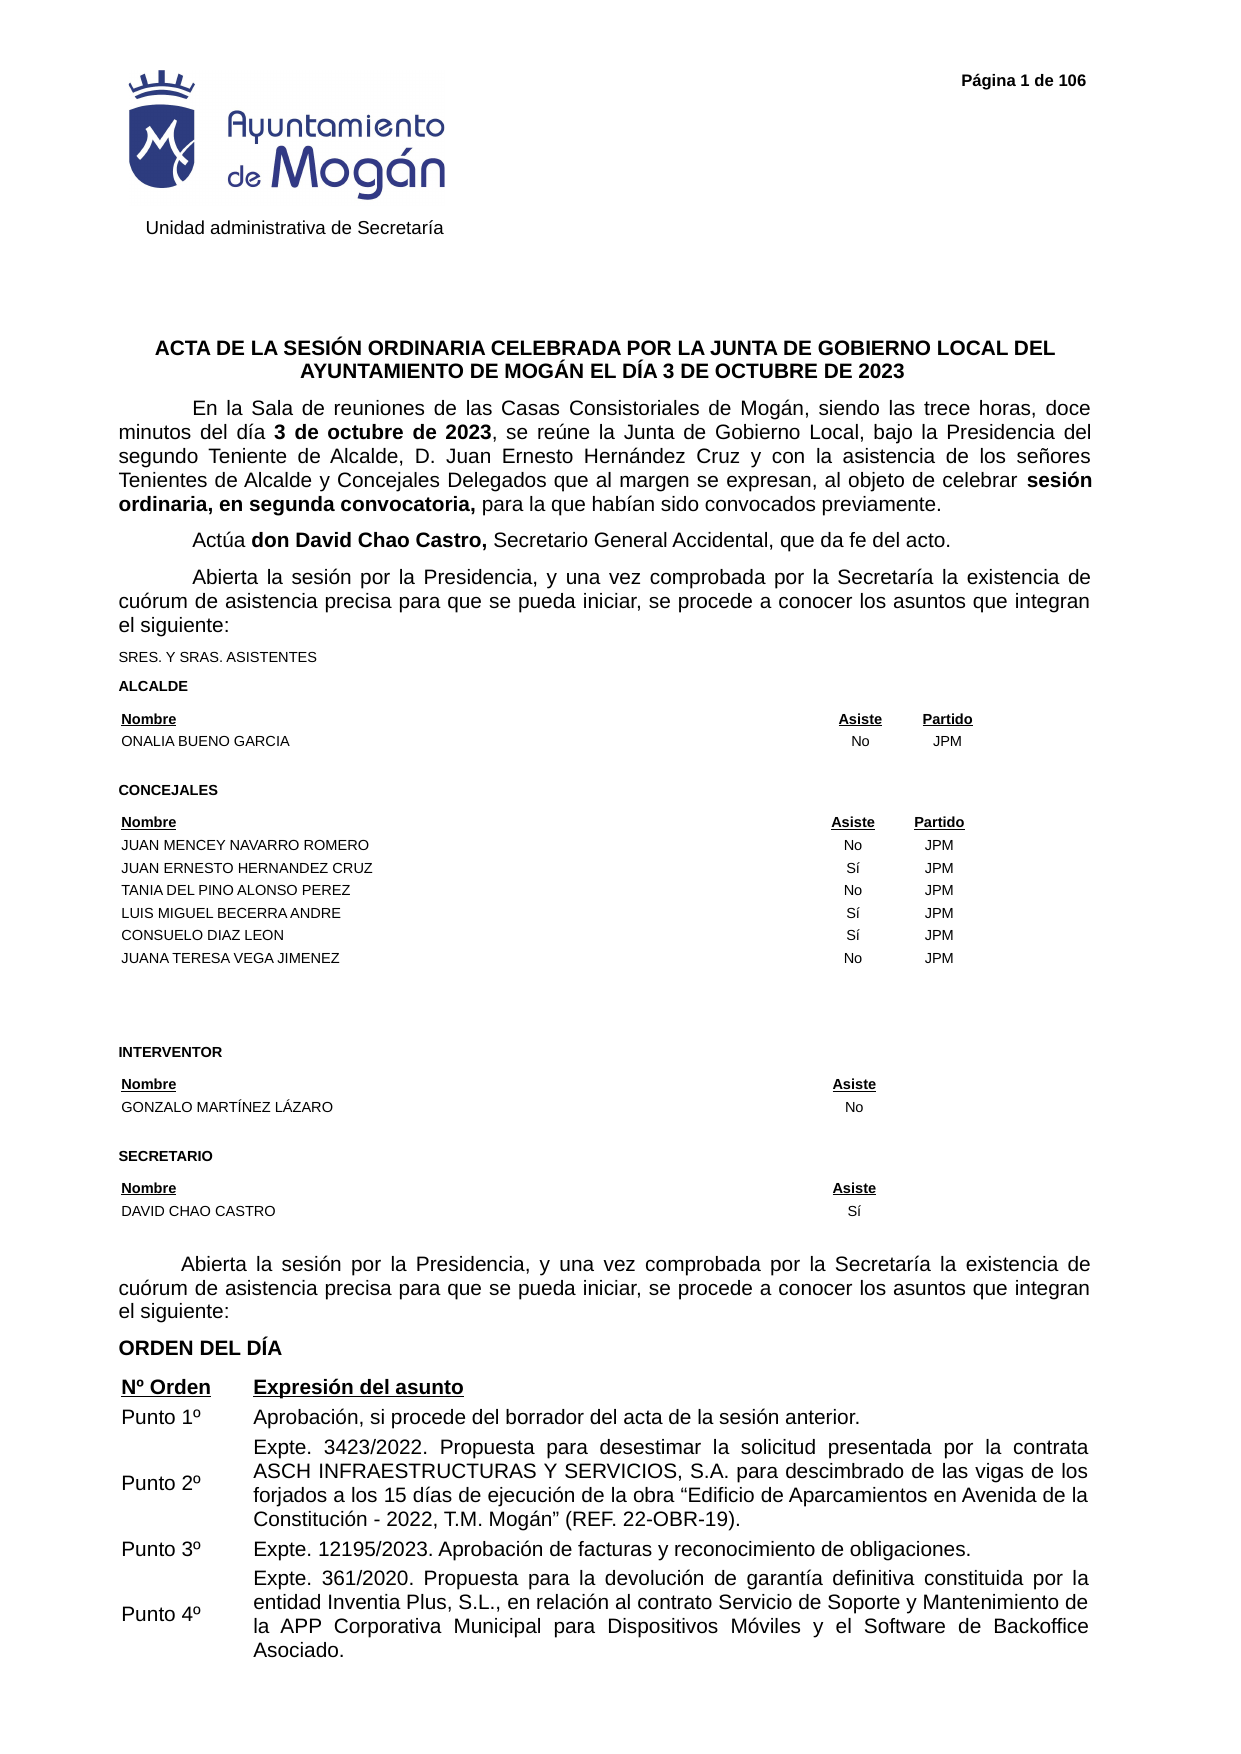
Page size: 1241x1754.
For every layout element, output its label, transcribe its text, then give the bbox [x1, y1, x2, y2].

table_header Nombre [118, 811, 809, 834]
table_cell Aprobación, si procede del borrador del acta de la sesión anterior. [250, 1402, 1092, 1432]
table_cell [472, 1021, 511, 1044]
table_header [433, 999, 472, 1021]
table_header Asiste [811, 1177, 897, 1199]
table_cell Sí [810, 902, 896, 924]
table_header Nº Orden [118, 1372, 250, 1402]
table_cell Expte. 12195/2023. Aprobación de facturas y reconocimiento de obligaciones. [250, 1534, 1092, 1563]
table_header Asiste [811, 1073, 897, 1096]
table_cell [118, 1021, 433, 1044]
table_cell GONZALO MARTÍNEZ LÁZARO [118, 1096, 811, 1118]
table_header Nombre [118, 708, 817, 730]
table_header Nombre [118, 1177, 811, 1199]
table_cell . [897, 1200, 984, 1222]
table_header [472, 999, 511, 1021]
text Actúa don David Chao Castro, Secretario General Accidental, que da fe del acto. [118, 528, 1092, 552]
table_cell JPM [896, 834, 982, 856]
table_cell Expte. 3423/2022. Propuesta para desestimar la solicitud presentada por la contrata ASCH INFRAESTRUCTURAS Y SERVICIOS, S.A. para descimbrado de las vigas de los forjados a los 15 días de ejecución de la obra “Edificio de Aparcamientos en Avenida de la Constitución - 2022, T.M. Mogán” (REF. 22-OBR-19). [250, 1432, 1092, 1533]
table_header [118, 999, 433, 1021]
table_cell JPM [896, 879, 982, 902]
table_cell Punto 4º [118, 1563, 250, 1665]
table_cell CONSUELO DIAZ LEON [118, 924, 809, 947]
table_cell TANIA DEL PINO ALONSO PEREZ [118, 879, 809, 902]
table_cell LUIS MIGUEL BECERRA ANDRE [118, 902, 809, 924]
table_header Expresión del asunto [250, 1372, 1092, 1402]
table_header Partido [897, 1177, 984, 1199]
table_header Partido [904, 708, 991, 730]
table_cell JPM [904, 730, 991, 753]
table_cell No [811, 1096, 897, 1118]
table_cell Sí [810, 856, 896, 879]
text Abierta la sesión por la Presidencia, y una vez comprobada por la Secretaría la existencia de cuórum de asistencia precisa para que se pueda iniciar, se procede a conocer los asuntos que integran el siguiente: [118, 564, 1092, 636]
text SRES. Y SRAS. ASISTENTES [118, 649, 1092, 666]
text INTERVENTOR [118, 1044, 1092, 1061]
table_cell JUAN MENCEY NAVARRO ROMERO [118, 834, 809, 856]
text ACTA DE LA SESIÓN ORDINARIA CELEBRADA POR LA JUNTA DE GOBIERNO LOCAL DEL AYUNTAMIENTO DE MOGÁN EL DÍA 3 DE OCTUBRE DE 2023 [118, 335, 1092, 383]
table_cell Expte. 361/2020. Propuesta para la devolución de garantía definitiva constituida por la entidad Inventia Plus, S.L., en relación al contrato Servicio de Soporte y Mantenimiento de la APP Corporativa Municipal para Dispositivos Móviles y el Software de Backoffice Asociado. [250, 1563, 1092, 1665]
table_cell JPM [896, 902, 982, 924]
picture [128, 70, 445, 206]
table_cell JPM [896, 924, 982, 947]
table_header Asiste [810, 811, 896, 834]
table_cell JPM [896, 947, 982, 969]
table_header Asiste [817, 708, 904, 730]
table_cell Sí [810, 924, 896, 947]
table_cell Punto 2º [118, 1432, 250, 1533]
text En la Sala de reuniones de las Casas Consistoriales de Mogán, siendo las trece horas, doce minutos del día 3 de octubre de 2023, se reúne la Junta de Gobierno Local, bajo la Presidencia del segundo Teniente de Alcalde, D. Juan Ernesto Hernández Cruz y con la asistencia de los señores Tenientes de Alcalde y Concejales Delegados que al margen se expresan, al objeto de celebrar sesión ordinaria, en segunda convocatoria, para la que habían sido convocados previamente. [118, 396, 1092, 516]
table_cell No [810, 834, 896, 856]
table_cell JUAN ERNESTO HERNANDEZ CRUZ [118, 856, 809, 879]
text SECRETARIO [118, 1148, 1092, 1164]
table_cell JPM [896, 856, 982, 879]
text ALCALDE [118, 678, 1092, 695]
table_cell DAVID CHAO CASTRO [118, 1200, 811, 1222]
text Abierta la sesión por la Presidencia, y una vez comprobada por la Secretaría la existencia de cuórum de asistencia precisa para que se pueda iniciar, se procede a conocer los asuntos que integran el siguiente: [118, 1251, 1092, 1323]
table_cell Punto 3º [118, 1534, 250, 1563]
table_cell . [897, 1096, 984, 1118]
table_cell ONALIA BUENO GARCIA [118, 730, 817, 753]
table_header Partido [897, 1073, 984, 1096]
table_cell JUANA TERESA VEGA JIMENEZ [118, 947, 809, 969]
table_cell No [810, 947, 896, 969]
text ORDEN DEL DÍA [118, 1336, 1092, 1360]
table_cell Sí [811, 1200, 897, 1222]
table_cell [433, 1021, 472, 1044]
table_header Nombre [118, 1073, 811, 1096]
table_header Partido [896, 811, 982, 834]
text CONCEJALES [118, 782, 1092, 799]
table_cell Punto 1º [118, 1402, 250, 1432]
table_cell No [817, 730, 904, 753]
table_cell No [810, 879, 896, 902]
